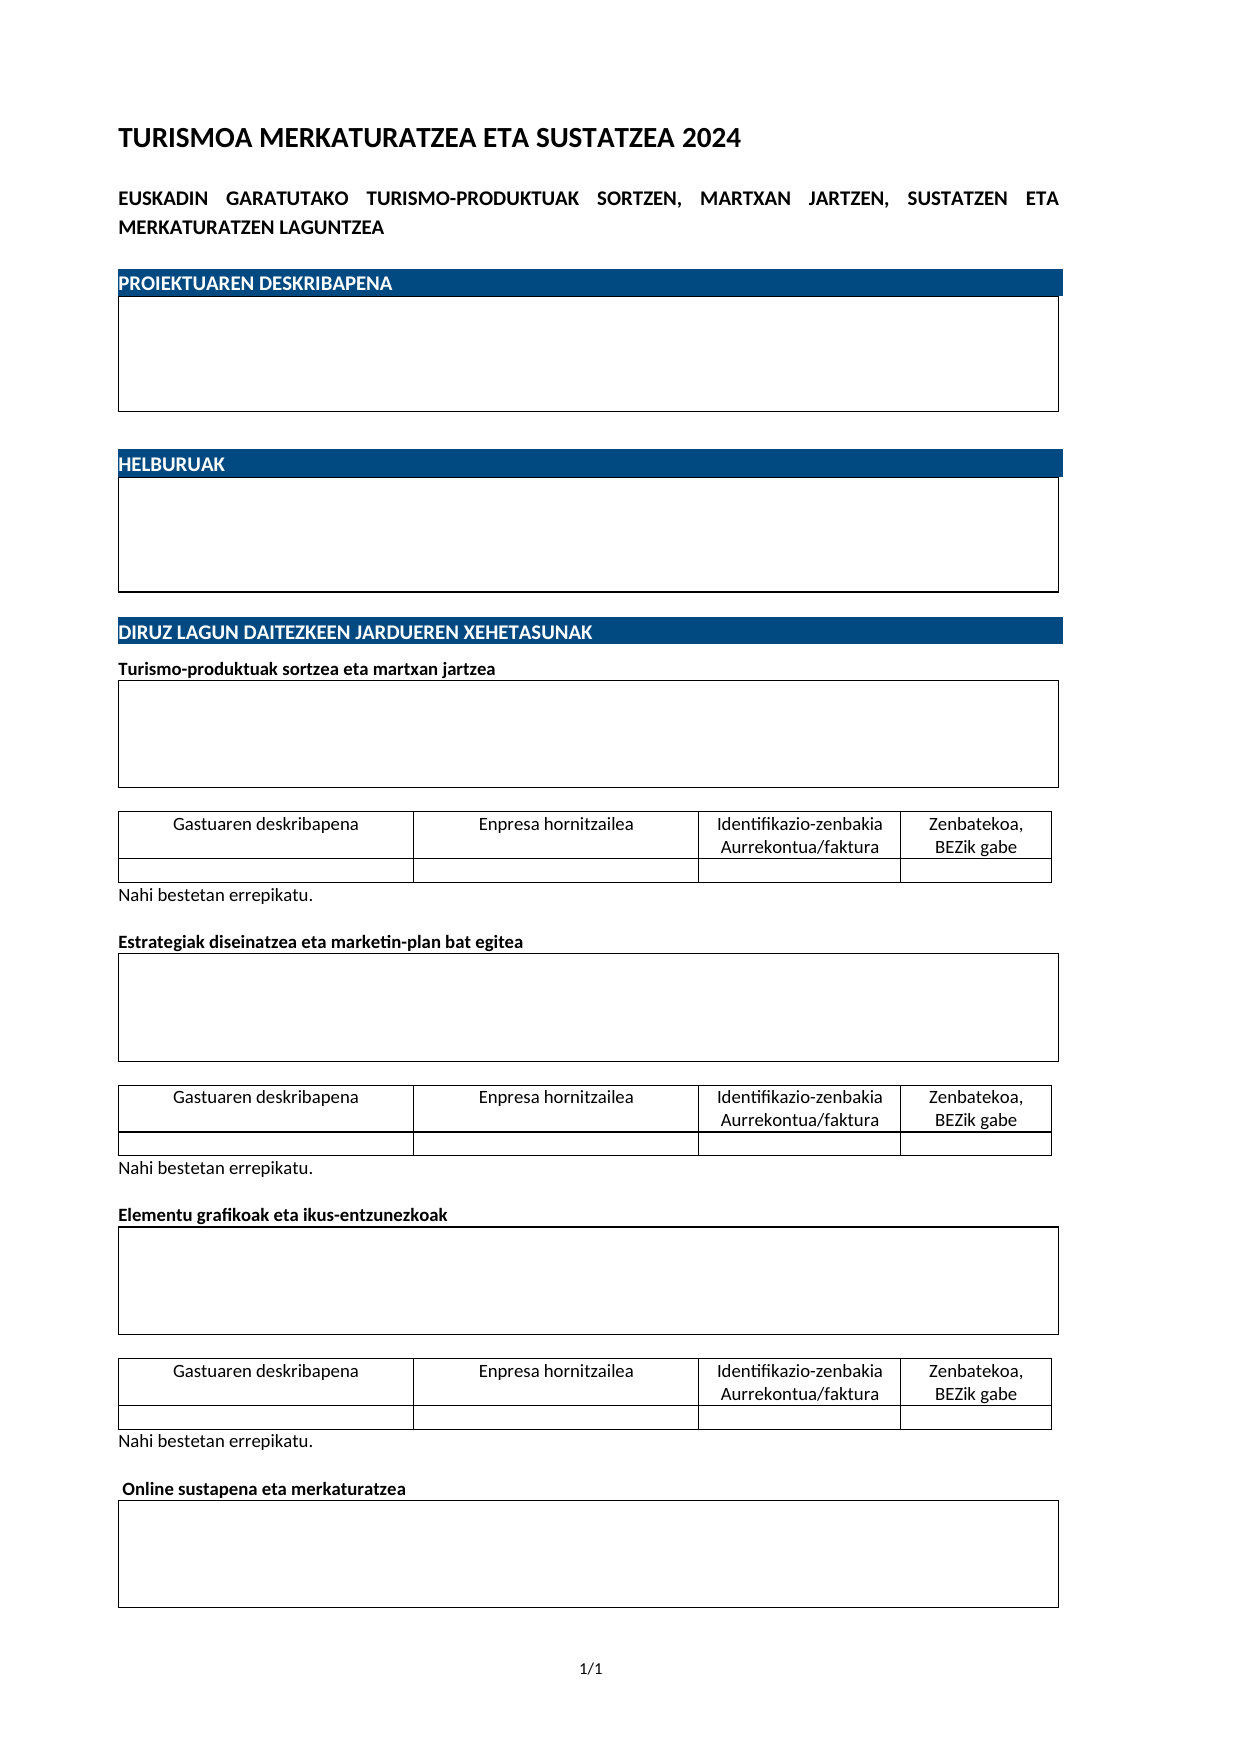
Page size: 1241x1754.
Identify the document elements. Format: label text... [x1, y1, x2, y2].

table_header Zenbatekoa, BEZik gabe [1040, 1359, 1051, 1404]
table_cell [699, 859, 900, 882]
text Online sustapena eta merkaturatzea [118, 1477, 1060, 1500]
table_header Enpresa hornitzailea [414, 1086, 424, 1131]
table_header Enpresa hornitzailea [688, 1359, 698, 1404]
table_header [119, 954, 1058, 1061]
table_cell [119, 1133, 413, 1155]
table_cell [901, 1133, 1051, 1155]
table_header [119, 681, 1058, 787]
text Estrategiak diseinatzea eta marketin-plan bat egitea [118, 930, 1060, 953]
text PROIEKTUAREN DESKRIBAPENA [118, 269, 1063, 296]
table_header [119, 297, 1058, 411]
table_header Enpresa hornitzailea [688, 1086, 698, 1131]
table_header Zenbatekoa, BEZik gabe [1040, 1086, 1051, 1131]
text DIRUZ LAGUN DAITEZKEEN JARDUEREN XEHETASUNAK [118, 617, 1063, 644]
text HELBURUAK [118, 449, 1063, 477]
table_header Gastuaren deskribapena [119, 812, 413, 858]
table_header Zenbatekoa, BEZik gabe [901, 1359, 912, 1404]
table_header [119, 1228, 1058, 1334]
table_cell [901, 1406, 1051, 1428]
table_cell [901, 859, 1051, 882]
text TURISMOA MERKATURATZEA ETA SUSTATZEA 2024 [118, 119, 1063, 155]
table_cell [699, 1133, 900, 1155]
table_header Gastuaren deskribapena [119, 1359, 413, 1404]
text Nahi bestetan errepikatu. [118, 1429, 1063, 1452]
text Nahi bestetan errepikatu. [118, 1156, 1063, 1179]
text Elementu grafikoak eta ikus-entzunezkoak [118, 1203, 1060, 1226]
table_header Zenbatekoa, BEZik gabe [1040, 812, 1051, 858]
table_cell [414, 1406, 698, 1428]
table_header Enpresa hornitzailea [414, 1359, 424, 1404]
table_cell [119, 1406, 413, 1428]
table_cell [699, 1406, 900, 1428]
table_header Zenbatekoa, BEZik gabe [901, 1086, 912, 1131]
text Turismo-produktuak sortzea eta martxan jartzea [118, 657, 1060, 680]
table_header Gastuaren deskribapena [119, 1086, 413, 1131]
table_header Zenbatekoa, BEZik gabe [901, 812, 912, 858]
table_cell [414, 1133, 698, 1155]
text Nahi bestetan errepikatu. [118, 883, 1063, 906]
table_cell [414, 859, 698, 882]
subtitle EUSKADIN GARATUTAKO TURISMO-PRODUKTUAK SORTZEN, MARTXAN JARTZEN, SUSTATZEN ETA MERKATURATZEN LAGUNTZEA [118, 185, 1060, 240]
table_cell [119, 859, 413, 882]
table_header Enpresa hornitzailea [688, 812, 698, 858]
table_header [119, 478, 1058, 591]
table_header [119, 1501, 1058, 1607]
table_header Enpresa hornitzailea [414, 812, 424, 858]
